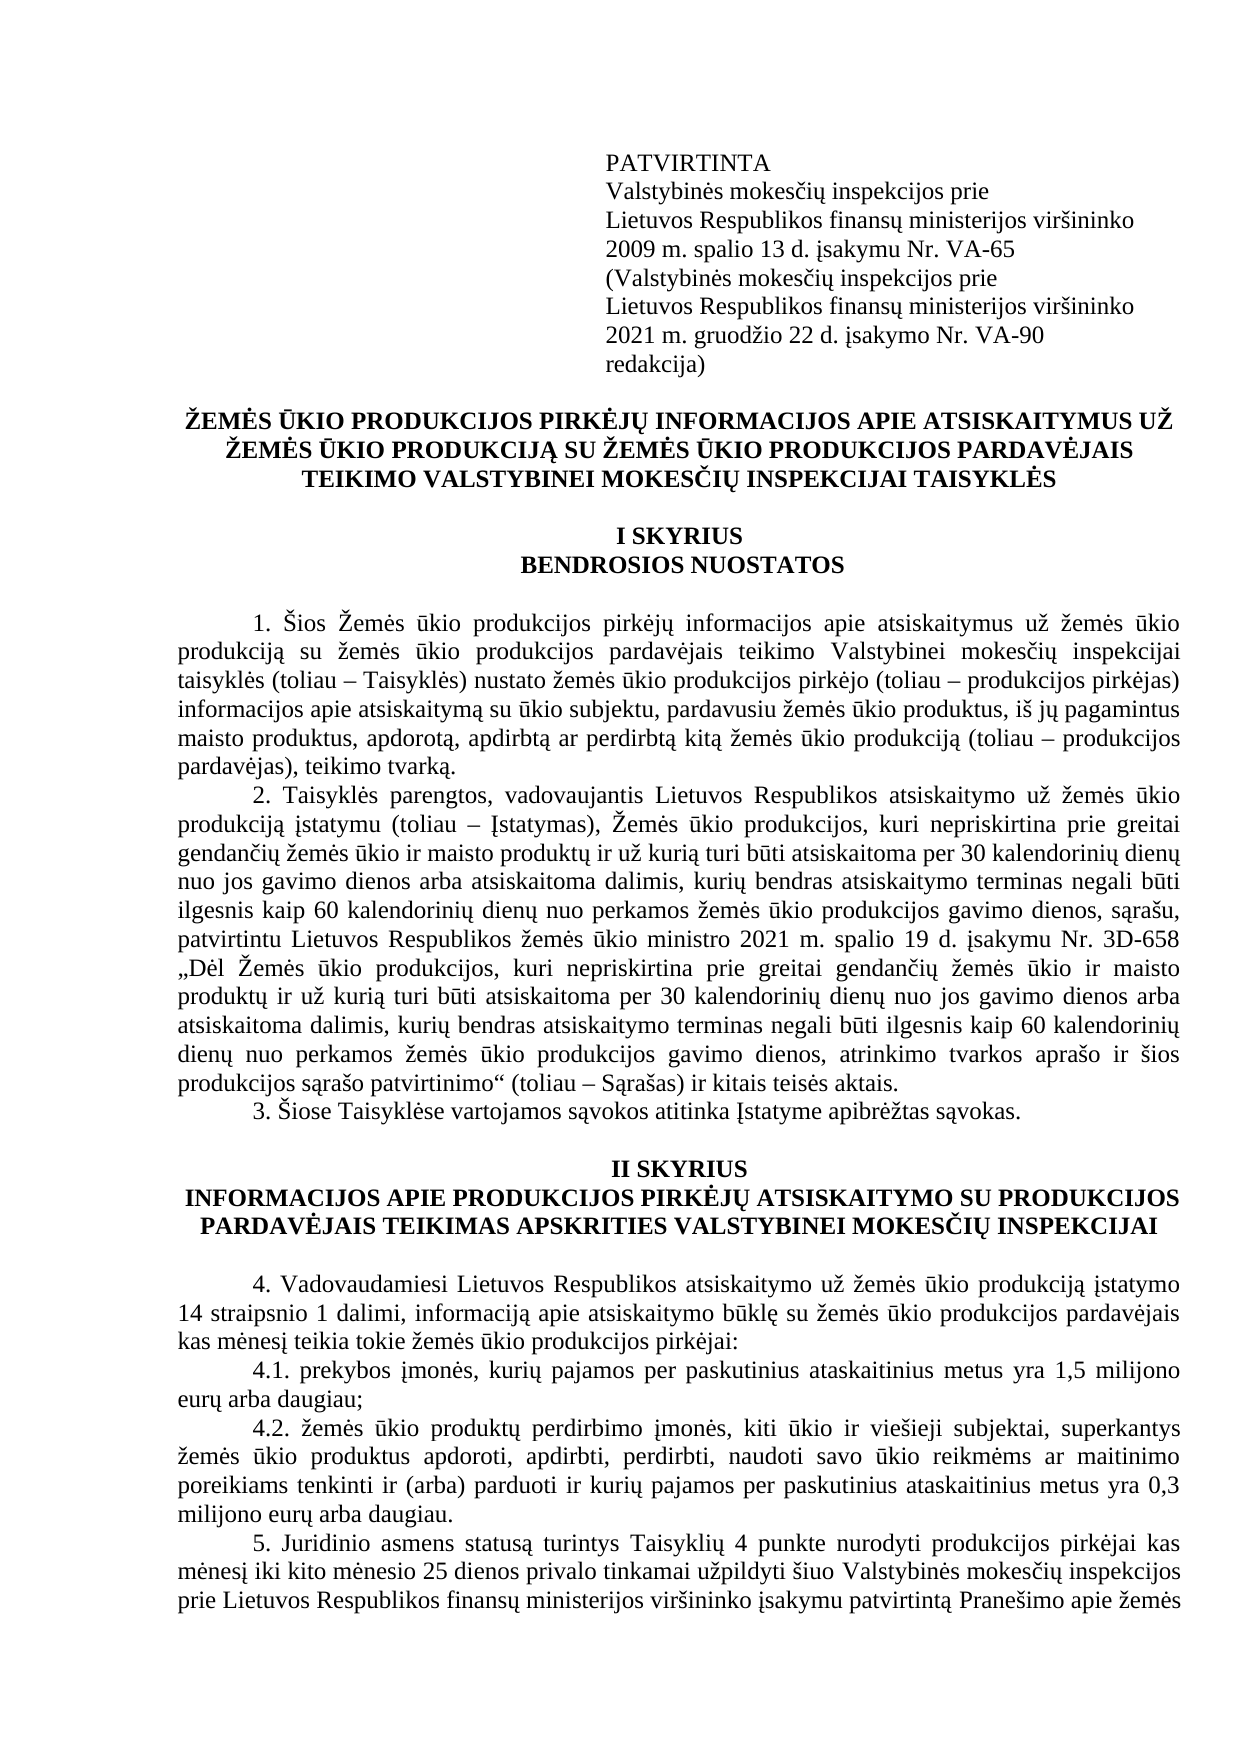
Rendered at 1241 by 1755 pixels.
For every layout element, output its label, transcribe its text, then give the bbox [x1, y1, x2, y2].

text (Valstybinės mokesčių inspekcijos prie [605, 263, 1181, 291]
text ŽEMĖS ŪKIO PRODUKCIJOS PIRKĖJŲ INFORMACIJOS APIE ATSISKAITYMUS UŽ ŽEMĖS ŪKIO PRODUKCIJĄ SU ŽEMĖS ŪKIO PRODUKCIJOS PARDAVĖJAIS TEIKIMO VALSTYBINEI MOKESČIŲ INSPEKCIJAI TAISYKLĖS [177, 406, 1181, 493]
text PATVIRTINTA [605, 148, 1181, 176]
text Valstybinės mokesčių inspekcijos prie [605, 176, 1181, 205]
text 2009 m. spalio 13 d. įsakymu Nr. VA-65 [605, 234, 1181, 263]
text II SKYRIUS [177, 1154, 1181, 1183]
text 4.2. žemės ūkio produktų perdirbimo įmonės, kiti ūkio ir viešieji subjektai, superkantys žemės ūkio produktus apdoroti, apdirbti, perdirbti, naudoti savo ūkio reikmėms ar maitinimo poreikiams tenkinti ir (arba) parduoti ir kurių pajamos per paskutinius ataskaitinius metus yra 0,3 milijono eurų arba daugiau. [177, 1413, 1181, 1528]
text INFORMACIJOS APIE PRODUKCIJOS PIRKĖJŲ ATSISKAITYMO SU PRODUKCIJOS PARDAVĖJAIS TEIKIMAS APSKRITIES VALSTYBINEI MOKESČIŲ INSPEKCIJAI [177, 1183, 1181, 1240]
text 4. Vadovaudamiesi Lietuvos Respublikos atsiskaitymo už žemės ūkio produkciją įstatymo 14 straipsnio 1 dalimi, informaciją apie atsiskaitymo būklę su žemės ūkio produkcijos pardavėjais kas mėnesį teikia tokie žemės ūkio produkcijos pirkėjai: [177, 1269, 1181, 1355]
text 5. Juridinio asmens statusą turintys Taisyklių 4 punkte nurodyti produkcijos pirkėjai kas mėnesį iki kito mėnesio 25 dienos privalo tinkamai užpildyti šiuo Valstybinės mokesčių inspekcijos prie Lietuvos Respublikos finansų ministerijos viršininko įsakymu patvirtintą Pranešimo apie žemės [177, 1528, 1181, 1614]
text 3. Šiose Taisyklėse vartojamos sąvokos atitinka Įstatyme apibrėžtas sąvokas. [177, 1096, 1181, 1125]
text Lietuvos Respublikos finansų ministerijos viršininko [605, 291, 1181, 320]
text 1. Šios Žemės ūkio produkcijos pirkėjų informacijos apie atsiskaitymus už žemės ūkio produkciją su žemės ūkio produkcijos pardavėjais teikimo Valstybinei mokesčių inspekcijai taisyklės (toliau – Taisyklės) nustato žemės ūkio produkcijos pirkėjo (toliau – produkcijos pirkėjas) informacijos apie atsiskaitymą su ūkio subjektu, pardavusiu žemės ūkio produktus, iš jų pagamintus maisto produktus, apdorotą, apdirbtą ar perdirbtą kitą žemės ūkio produkciją (toliau – produkcijos pardavėjas), teikimo tvarką. [177, 608, 1181, 780]
text 4.1. prekybos įmonės, kurių pajamos per paskutinius ataskaitinius metus yra 1,5 milijono eurų arba daugiau; [177, 1355, 1181, 1413]
text Lietuvos Respublikos finansų ministerijos viršininko [605, 205, 1181, 234]
text 2. Taisyklės parengtos, vadovaujantis Lietuvos Respublikos atsiskaitymo už žemės ūkio produkciją įstatymu (toliau – Įstatymas), Žemės ūkio produkcijos, kuri nepriskirtina prie greitai gendančių žemės ūkio ir maisto produktų ir už kurią turi būti atsiskaitoma per 30 kalendorinių dienų nuo jos gavimo dienos arba atsiskaitoma dalimis, kurių bendras atsiskaitymo terminas negali būti ilgesnis kaip 60 kalendorinių dienų nuo perkamos žemės ūkio produkcijos gavimo dienos, sąrašu, patvirtintu Lietuvos Respublikos žemės ūkio ministro 2021 m. spalio 19 d. įsakymu Nr. 3D-658 „Dėl Žemės ūkio produkcijos, kuri nepriskirtina prie greitai gendančių žemės ūkio ir maisto produktų ir už kurią turi būti atsiskaitoma per 30 kalendorinių dienų nuo jos gavimo dienos arba atsiskaitoma dalimis, kurių bendras atsiskaitymo terminas negali būti ilgesnis kaip 60 kalendorinių dienų nuo perkamos žemės ūkio produkcijos gavimo dienos, atrinkimo tvarkos aprašo ir šios produkcijos sąrašo patvirtinimo“ (toliau – Sąrašas) ir kitais teisės aktais. [177, 780, 1181, 1096]
text I SKYRIUS [177, 521, 1181, 550]
text 2021 m. gruodžio 22 d. įsakymo Nr. VA-90 [605, 320, 1181, 349]
text BENDROSIOS NUOSTATOS [177, 550, 1181, 579]
text redakcija) [605, 349, 1181, 378]
